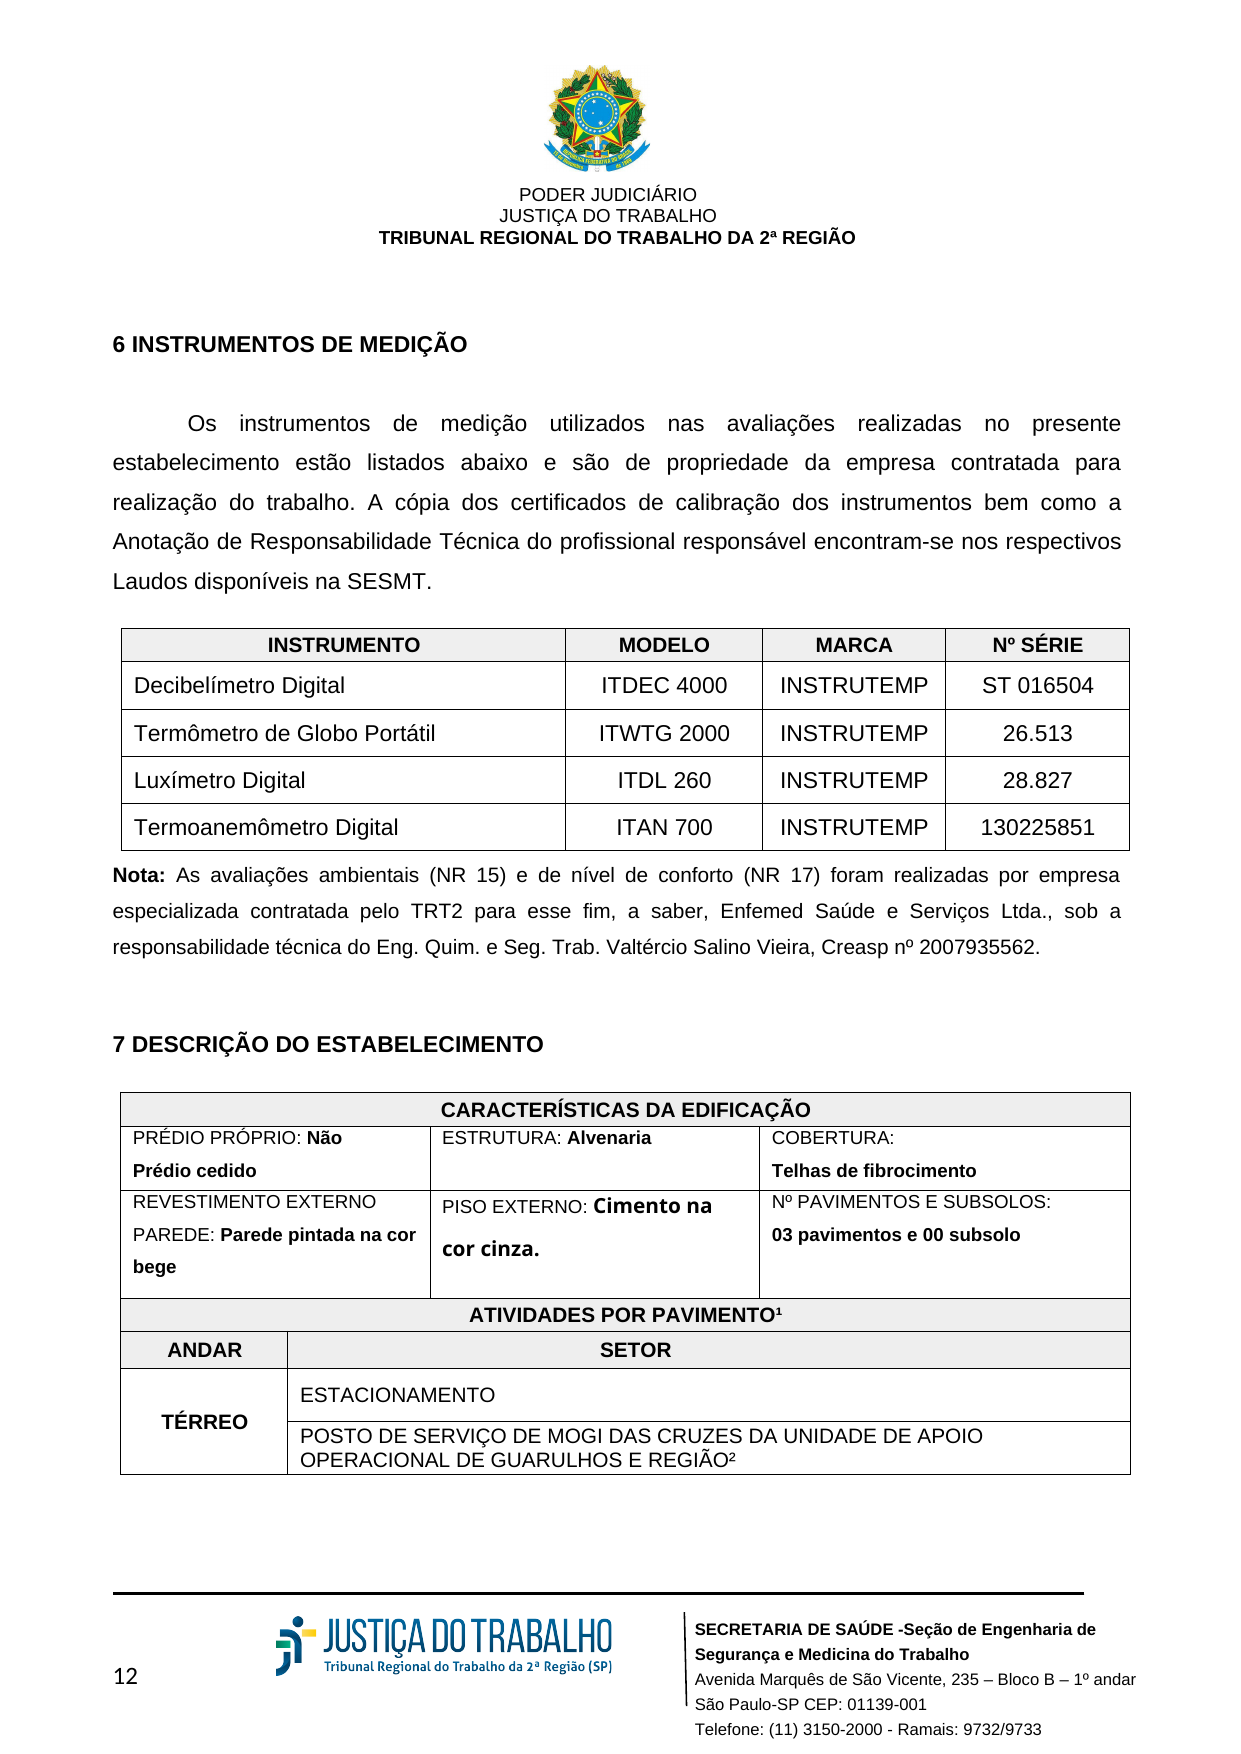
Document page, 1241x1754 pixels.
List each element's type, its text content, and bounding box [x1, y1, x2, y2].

table_cell INSTRUTEMP [763, 804, 945, 850]
table_cell ITDEC 4000 [566, 662, 762, 708]
picture [276, 1616, 612, 1676]
table_header CARACTERÍSTICAS DA EDIFICAÇÃO [121, 1093, 1130, 1126]
table_cell Luxímetro Digital [122, 757, 565, 803]
subtitle 6 INSTRUMENTOS DE MEDIÇÃO [112, 331, 1122, 357]
table_cell COBERTURA: Telhas de fibrocimento [760, 1127, 1130, 1190]
table_cell ANDAR [121, 1332, 287, 1368]
subtitle 7 DESCRIÇÃO DO ESTABELECIMENTO [112, 1031, 1169, 1058]
table_cell 28.827 [946, 757, 1129, 803]
table_cell Termoanemômetro Digital [122, 804, 565, 850]
text Nota: As avaliações ambientais (NR 15) e de nível de conforto (NR 17) foram realizadas por empresa especializada contratada pelo TRT2 para esse fim, a saber, Enfemed Saúde e Serviços Ltda., sob a responsabilidade técnica do Eng. Quim. e Seg. Trab. Valtércio Salino Vieira, Creasp nº 2007935562. [112, 863, 1122, 959]
picture [543, 65, 650, 172]
table_cell TÉRREO [121, 1369, 287, 1474]
table_cell ITWTG 2000 [566, 710, 762, 756]
table_cell INSTRUTEMP [763, 662, 945, 708]
table_cell POSTO DE SERVIÇO DE MOGI DAS CRUZES DA UNIDADE DE APOIO OPERACIONAL DE GUARULHOS E REGIÃO² [288, 1422, 1130, 1474]
table_header MARCA [763, 629, 945, 661]
table_cell ESTACIONAMENTO [288, 1369, 1130, 1421]
table_cell ESTRUTURA: Alvenaria [431, 1127, 759, 1190]
table_cell 130225851 [946, 804, 1129, 850]
table_cell ST 016504 [946, 662, 1129, 708]
table_cell PRÉDIO PRÓPRIO: Não Prédio cedido [121, 1127, 430, 1190]
table_header Nº SÉRIE [946, 629, 1129, 661]
table_cell INSTRUTEMP [763, 710, 945, 756]
table_cell PISO EXTERNO: Cimento na cor cinza. [431, 1191, 759, 1298]
table_cell Termômetro de Globo Portátil [122, 710, 565, 756]
table_cell ITAN 700 [566, 804, 762, 850]
table_cell REVESTIMENTO EXTERNO PAREDE: Parede pintada na cor bege [121, 1191, 430, 1298]
table_cell Nº PAVIMENTOS E SUBSOLOS: 03 pavimentos e 00 subsolo [760, 1191, 1130, 1298]
table_cell INSTRUTEMP [763, 757, 945, 803]
table_header MODELO [566, 629, 762, 661]
table_cell ITDL 260 [566, 757, 762, 803]
table_header INSTRUMENTO [122, 629, 565, 661]
text Os instrumentos de medição utilizados nas avaliações realizadas no presente estabelecimento estão listados abaixo e são de propriedade da empresa contratada para realização do trabalho. A cópia dos certificados de calibração dos instrumentos bem como a Anotação de Responsabilidade Técnica do profissional responsável encontram-se nos respectivos Laudos disponíveis na SESMT. [112, 410, 1122, 594]
table_cell SETOR [288, 1332, 1130, 1368]
table_cell Decibelímetro Digital [122, 662, 565, 708]
table_cell ATIVIDADES POR PAVIMENTO¹ [121, 1299, 1130, 1331]
table_cell 26.513 [946, 710, 1129, 756]
